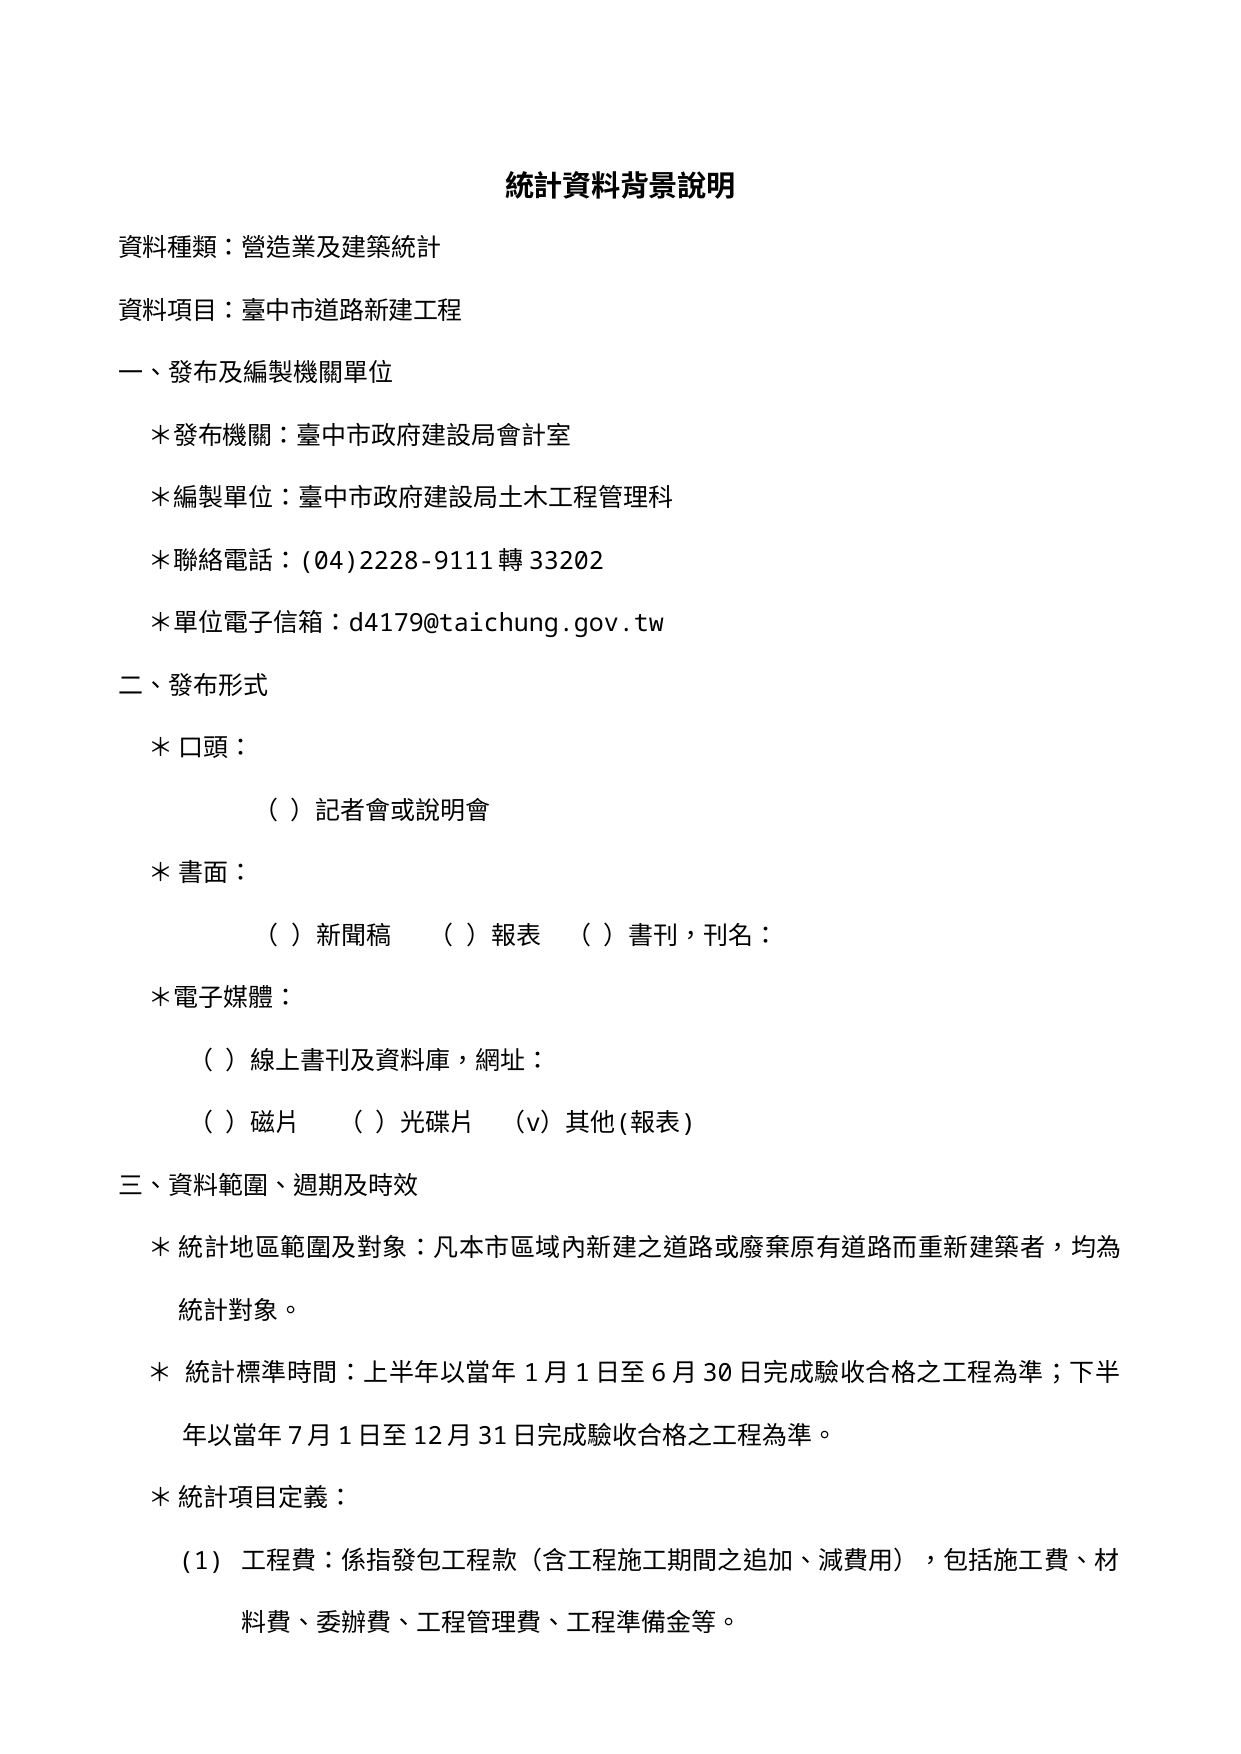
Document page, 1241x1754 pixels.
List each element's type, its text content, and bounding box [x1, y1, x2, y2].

text 三、資料範圍、週期及時效 [118, 1142, 1122, 1204]
text ＊單位電子信箱：d4179@taichung.gov.tw [149, 579, 1122, 642]
text ＊編製單位：臺中市政府建設局土木工程管理科 [149, 454, 1122, 517]
list 工程費：係指發包工程款（含工程施工期間之追加、減費用），包括施工費、材料費、委辦費、工程管理費、工程準備金等。 [178, 1517, 1122, 1642]
text 資料種類：營造業及建築統計 [118, 204, 1122, 267]
text 二、發布形式 [118, 642, 1122, 704]
text 一、發布及編製機關單位 [118, 329, 1122, 392]
text ＊電子媒體： [149, 954, 1122, 1017]
list 書面： [149, 829, 1122, 892]
list 統計項目定義： [149, 1454, 1122, 1517]
list 口頭： [149, 704, 1122, 767]
text （ ）磁片 （ ）光碟片 （v）其他(報表) [188, 1079, 1156, 1142]
text （ ）記者會或說明會 [118, 767, 1122, 829]
list 統計地區範圍及對象：凡本市區域內新建之道路或廢棄原有道路而重新建築者，均為統計對象。 [149, 1204, 1122, 1329]
text ＊聯絡電話：(04)2228-9111轉33202 [149, 517, 1122, 579]
text （ ）新聞稿 （ ）報表 （ ）書刊，刊名： [149, 892, 1122, 954]
text 資料項目：臺中市道路新建工程 [118, 267, 1122, 329]
text ＊發布機關：臺中市政府建設局會計室 [149, 392, 1122, 454]
text （ ）線上書刊及資料庫，網址： [188, 1017, 1156, 1079]
text ＊ 統計標準時間：上半年以當年1月1日至6月30日完成驗收合格之工程為準；下半年以當年7月1日至12月31日完成驗收合格之工程為準。 [147, 1329, 1122, 1454]
text 統計資料背景說明 [118, 142, 1122, 204]
